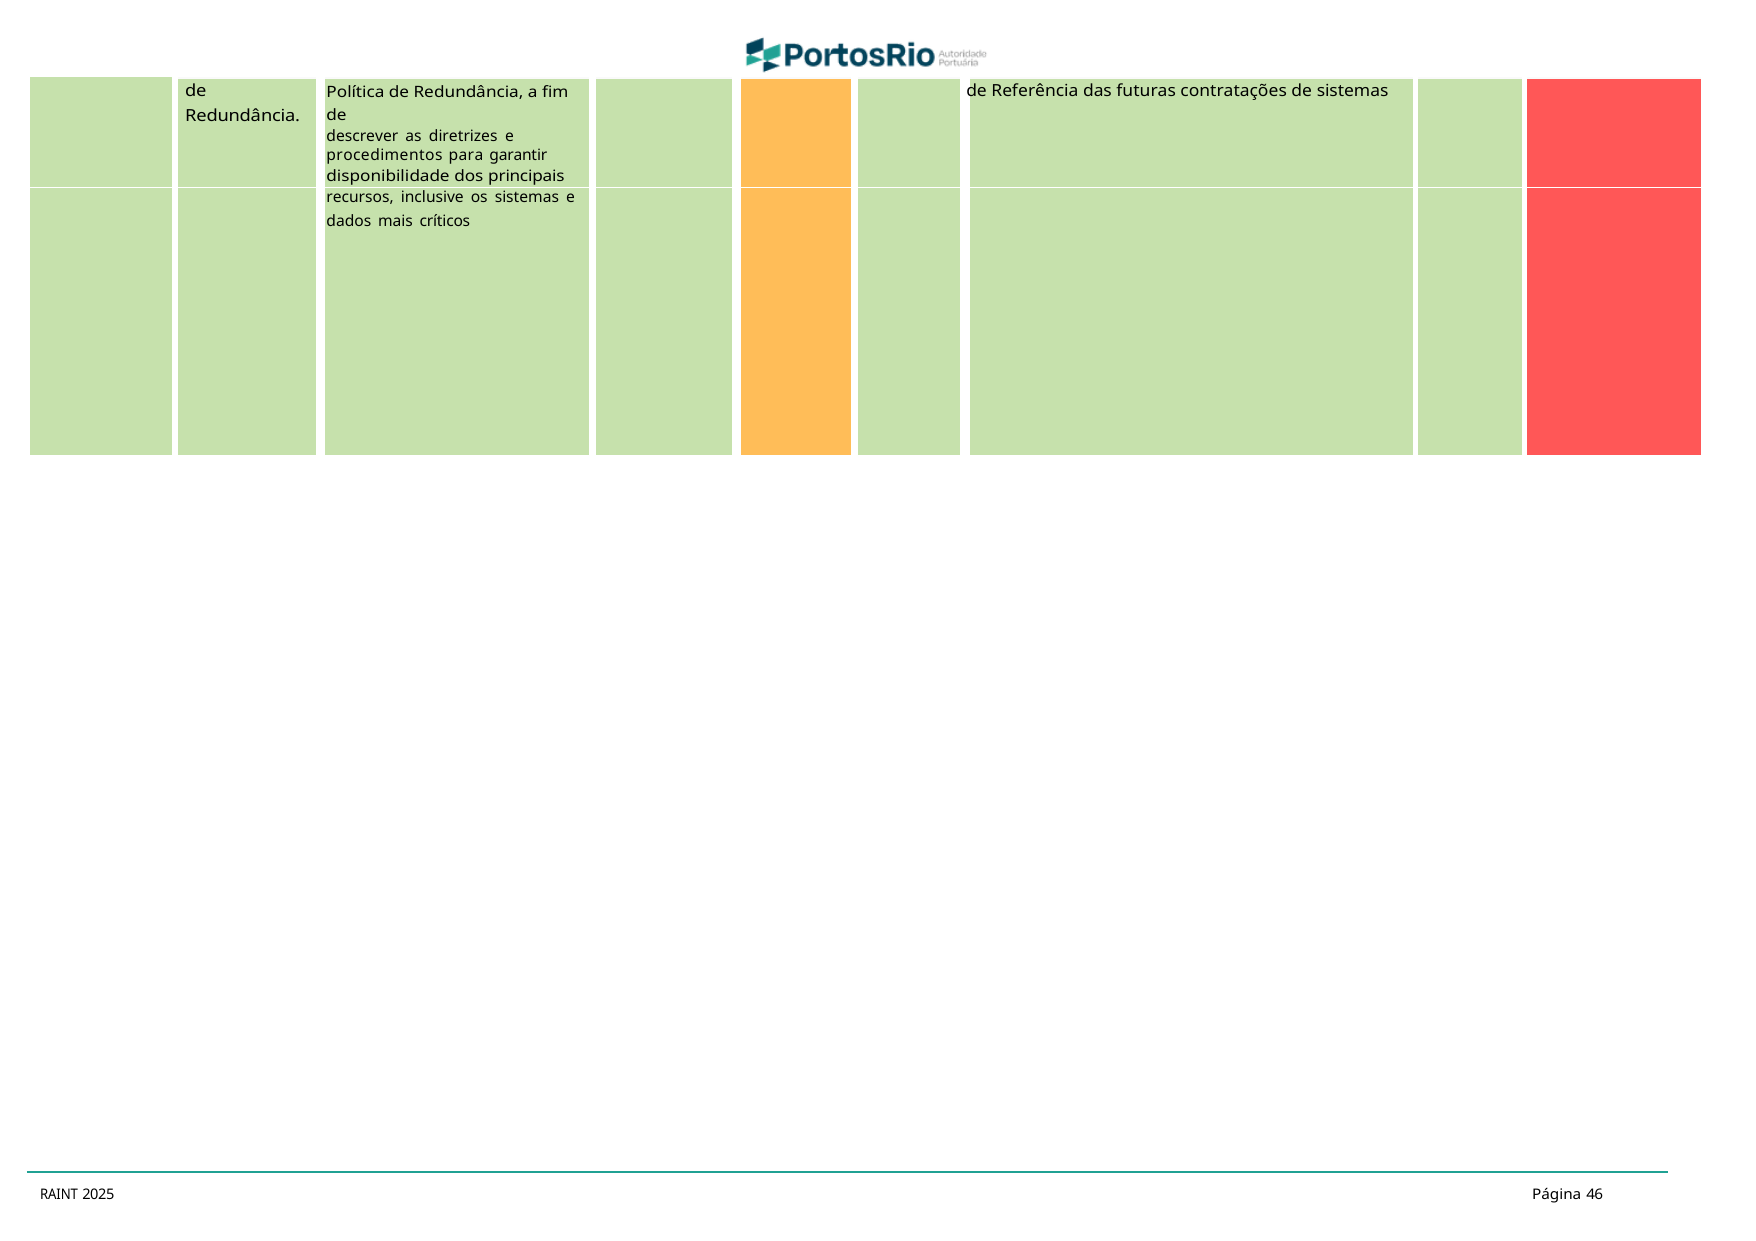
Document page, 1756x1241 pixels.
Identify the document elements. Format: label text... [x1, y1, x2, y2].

table_cell [1418, 208, 1522, 455]
table_cell [741, 208, 851, 455]
table_cell [30, 188, 172, 208]
table_cell [30, 166, 172, 187]
table_cell [858, 208, 960, 455]
table_cell [178, 166, 316, 187]
table_cell [1527, 79, 1701, 146]
table_cell [1527, 146, 1701, 166]
table_cell [178, 188, 316, 208]
table_cell A GERCOS providenciará a documentação dos sistemas desenvolvidos internamente e, dentro do possível, passará a incluir tal necessidade nos Termos de Referência das futuras contratações de sistemas [970, 79, 1413, 146]
table_cell [858, 166, 960, 187]
table_cell de Redundância. [178, 79, 316, 146]
table_cell [858, 188, 960, 208]
table_cell [596, 166, 732, 187]
table_cell [1418, 188, 1522, 208]
table_cell [858, 79, 960, 146]
table_cell [1418, 79, 1522, 146]
table_cell dados mais críticos [325, 208, 589, 455]
table_cell [970, 146, 1413, 166]
table_cell [30, 77, 172, 146]
table_cell [1527, 188, 1701, 208]
table_cell disponibilidade dos principais [325, 166, 589, 187]
table_cell [596, 146, 732, 166]
table_cell [970, 166, 1413, 187]
table_cell [741, 79, 851, 146]
table_cell [30, 208, 172, 455]
table_cell [741, 188, 851, 208]
table_cell [1527, 166, 1701, 187]
table_cell [858, 146, 960, 166]
table_cell recursos, inclusive os sistemas e [325, 188, 589, 208]
table_cell [970, 208, 1413, 455]
table_cell [596, 79, 732, 146]
table_cell procedimentos para garantir [325, 146, 589, 166]
table_cell [1418, 146, 1522, 166]
table_cell [1527, 208, 1701, 455]
table_cell [178, 146, 316, 166]
table_cell [741, 166, 851, 187]
table_cell [741, 146, 851, 166]
table_cell Política de Redundância, a fim de descrever as diretrizes e [325, 79, 589, 146]
table_cell [178, 208, 316, 455]
table_cell [1418, 166, 1522, 187]
table_cell [596, 188, 732, 208]
table_cell [596, 208, 732, 455]
table_cell [970, 188, 1413, 208]
table_cell [30, 146, 172, 166]
